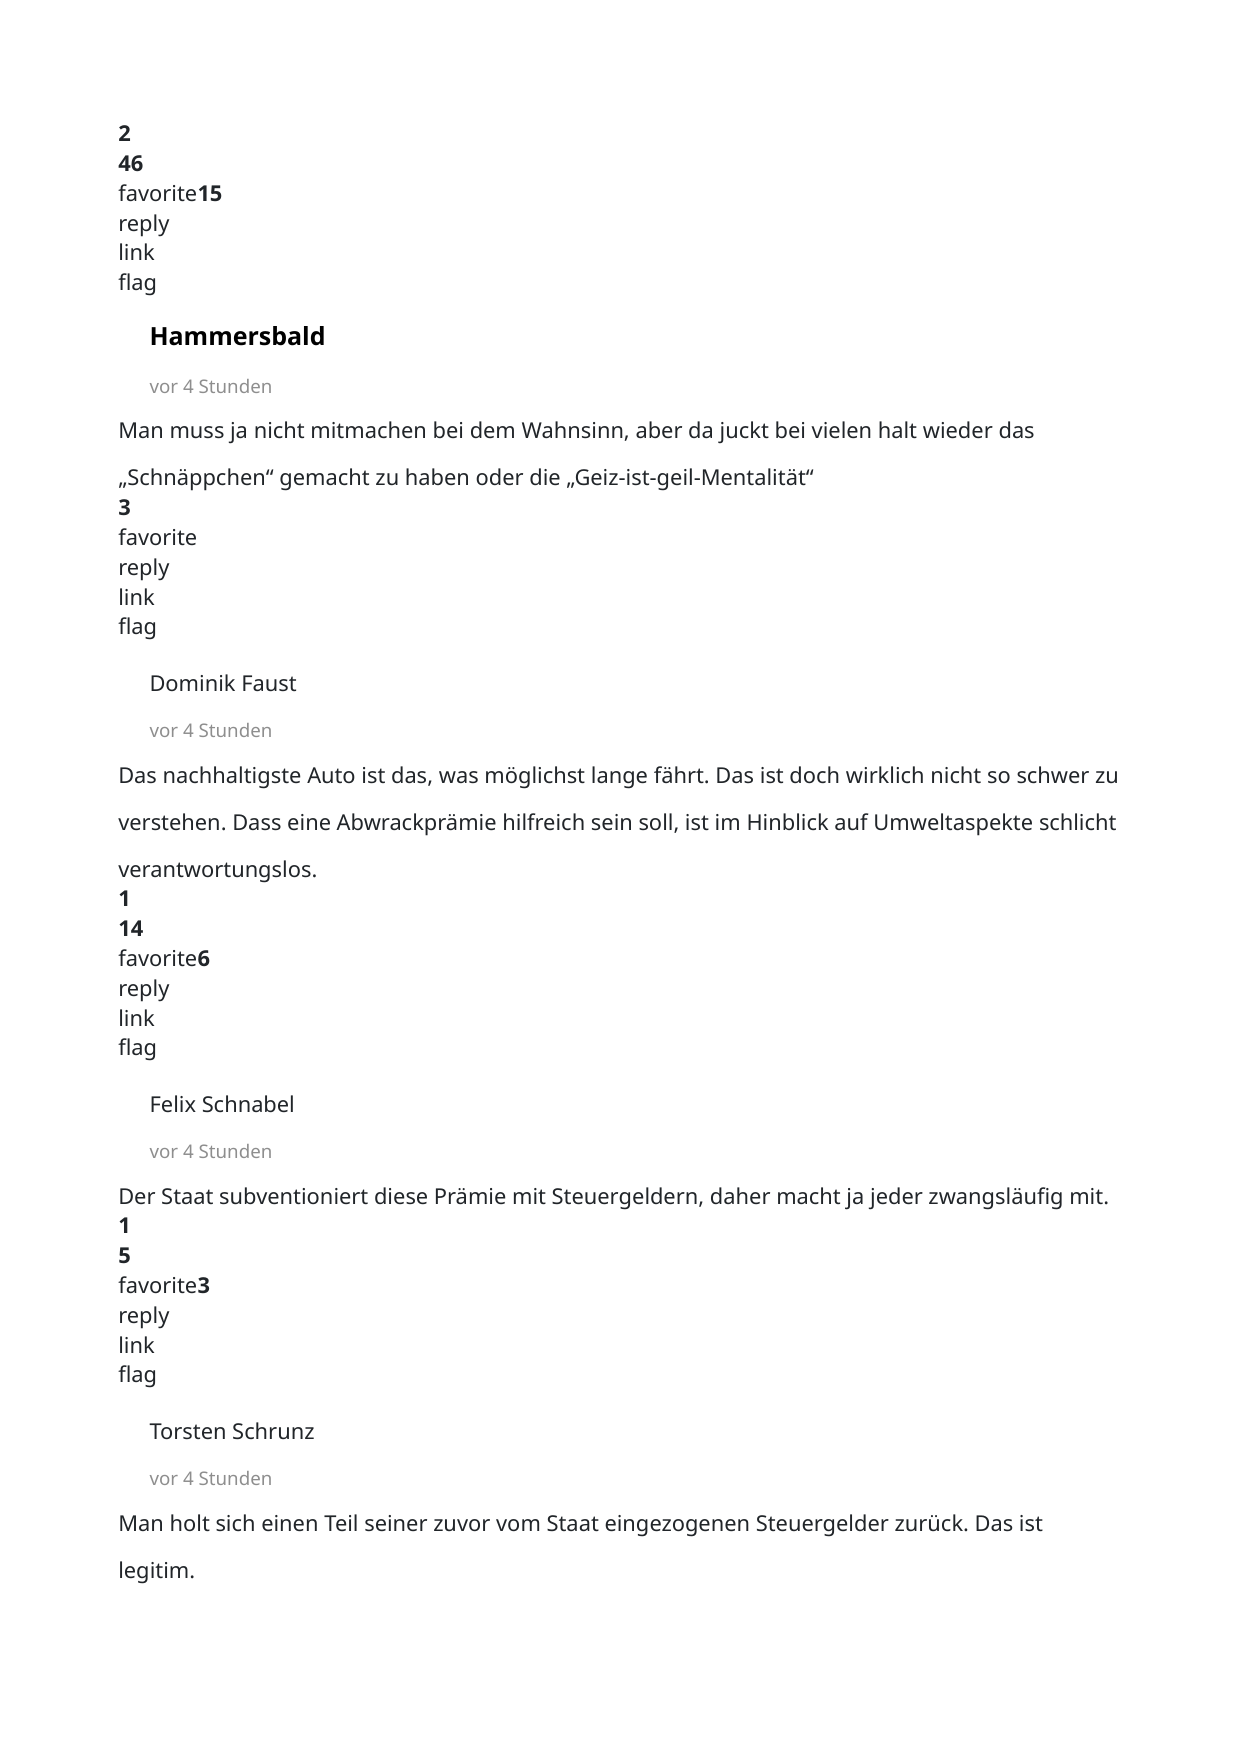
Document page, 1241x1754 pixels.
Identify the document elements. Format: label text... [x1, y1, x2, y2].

text favorite6 [118, 943, 1122, 973]
text reply [118, 552, 1122, 582]
text 1 [118, 883, 1122, 913]
text Man muss ja nicht mitmachen bei dem Wahnsinn, aber da juckt bei vielen halt wieder das „Schnäppchen“ gemacht zu haben oder die „Geiz-ist-geil-Mentalität“ [118, 398, 1122, 492]
text reply [118, 1300, 1122, 1330]
text Felix Schnabel [149, 1078, 1114, 1118]
text link [118, 1002, 1122, 1032]
text 14 [118, 913, 1122, 943]
text Torsten Schrunz [149, 1405, 1114, 1446]
text link [118, 237, 1122, 267]
text favorite3 [118, 1270, 1122, 1300]
text vor 4 Stunden [149, 369, 1122, 398]
text 46 [118, 148, 1122, 178]
text link [118, 1330, 1122, 1359]
text favorite [118, 522, 1122, 552]
text vor 4 Stunden [149, 1461, 1122, 1491]
text 3 [118, 492, 1122, 522]
text Der Staat subventioniert diese Prämie mit Steuergeldern, daher macht ja jeder zwangsläufig mit. [118, 1164, 1122, 1211]
text reply [118, 207, 1122, 237]
text flag [118, 267, 1122, 297]
text vor 4 Stunden [149, 713, 1122, 743]
text flag [118, 1032, 1122, 1062]
text 5 [118, 1240, 1122, 1270]
text 1 [118, 1211, 1122, 1240]
text reply [118, 973, 1122, 1002]
text 2 [118, 118, 1122, 148]
text vor 4 Stunden [149, 1134, 1122, 1164]
text flag [118, 611, 1122, 641]
text flag [118, 1359, 1122, 1389]
text link [118, 582, 1122, 611]
text Das nachhaltigste Auto ist das, was möglichst lange fährt. Das ist doch wirklich nicht so schwer zu verstehen. Dass eine Abwrackprämie hilfreich sein soll, ist im Hinblick auf Umweltaspekte schlicht verantwortungslos. [118, 743, 1122, 883]
text Hammersbald [149, 312, 1114, 353]
text favorite15 [118, 178, 1122, 207]
text Man holt sich einen Teil seiner zuvor vom Staat eingezogenen Steuergelder zurück. Das ist legitim. [118, 1491, 1122, 1584]
text Dominik Faust [149, 657, 1114, 697]
